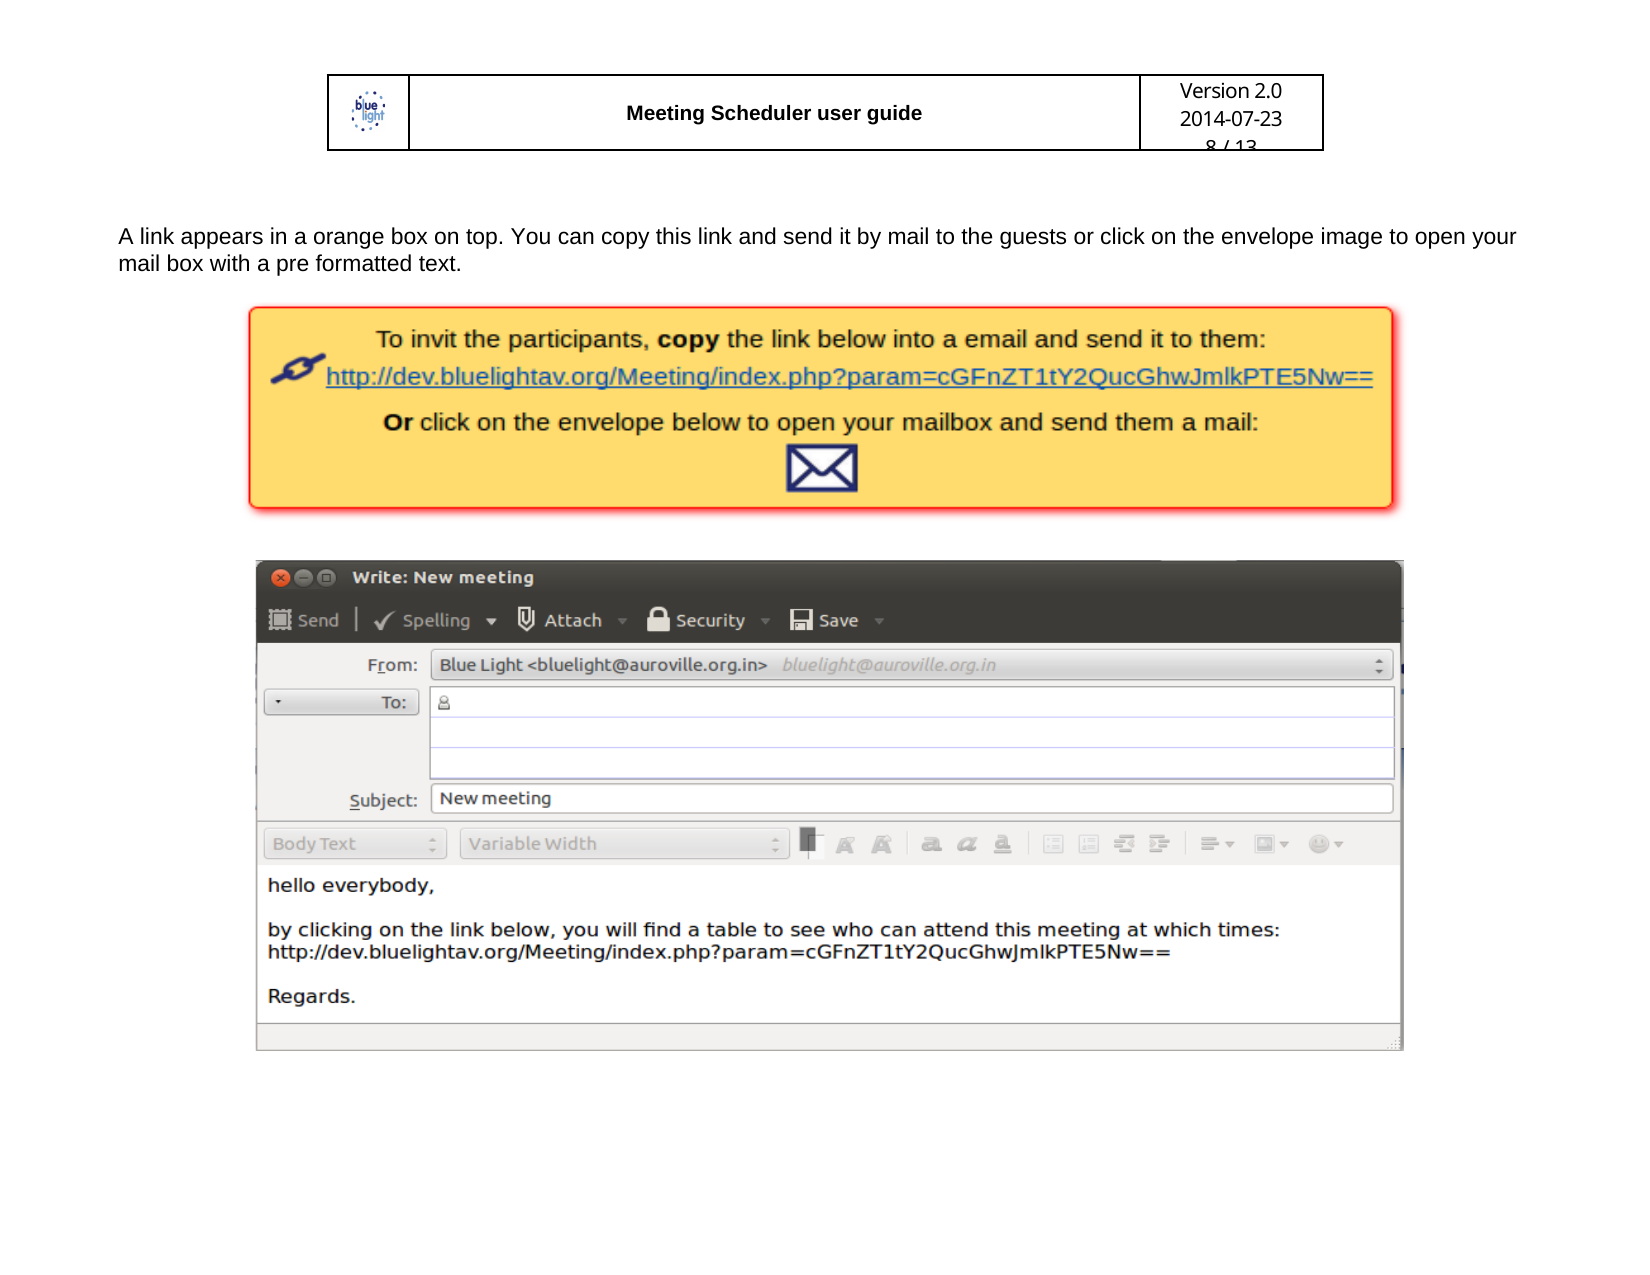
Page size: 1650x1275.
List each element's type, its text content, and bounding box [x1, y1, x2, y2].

picture [255, 560, 1404, 1051]
picture [351, 91, 386, 132]
text A link appears in a orange box on top. You can copy this link and send it by mail to the guests or click on the envelope image to open your mail box with a pre formatted text. [118, 223, 1532, 276]
picture [238, 302, 1412, 522]
